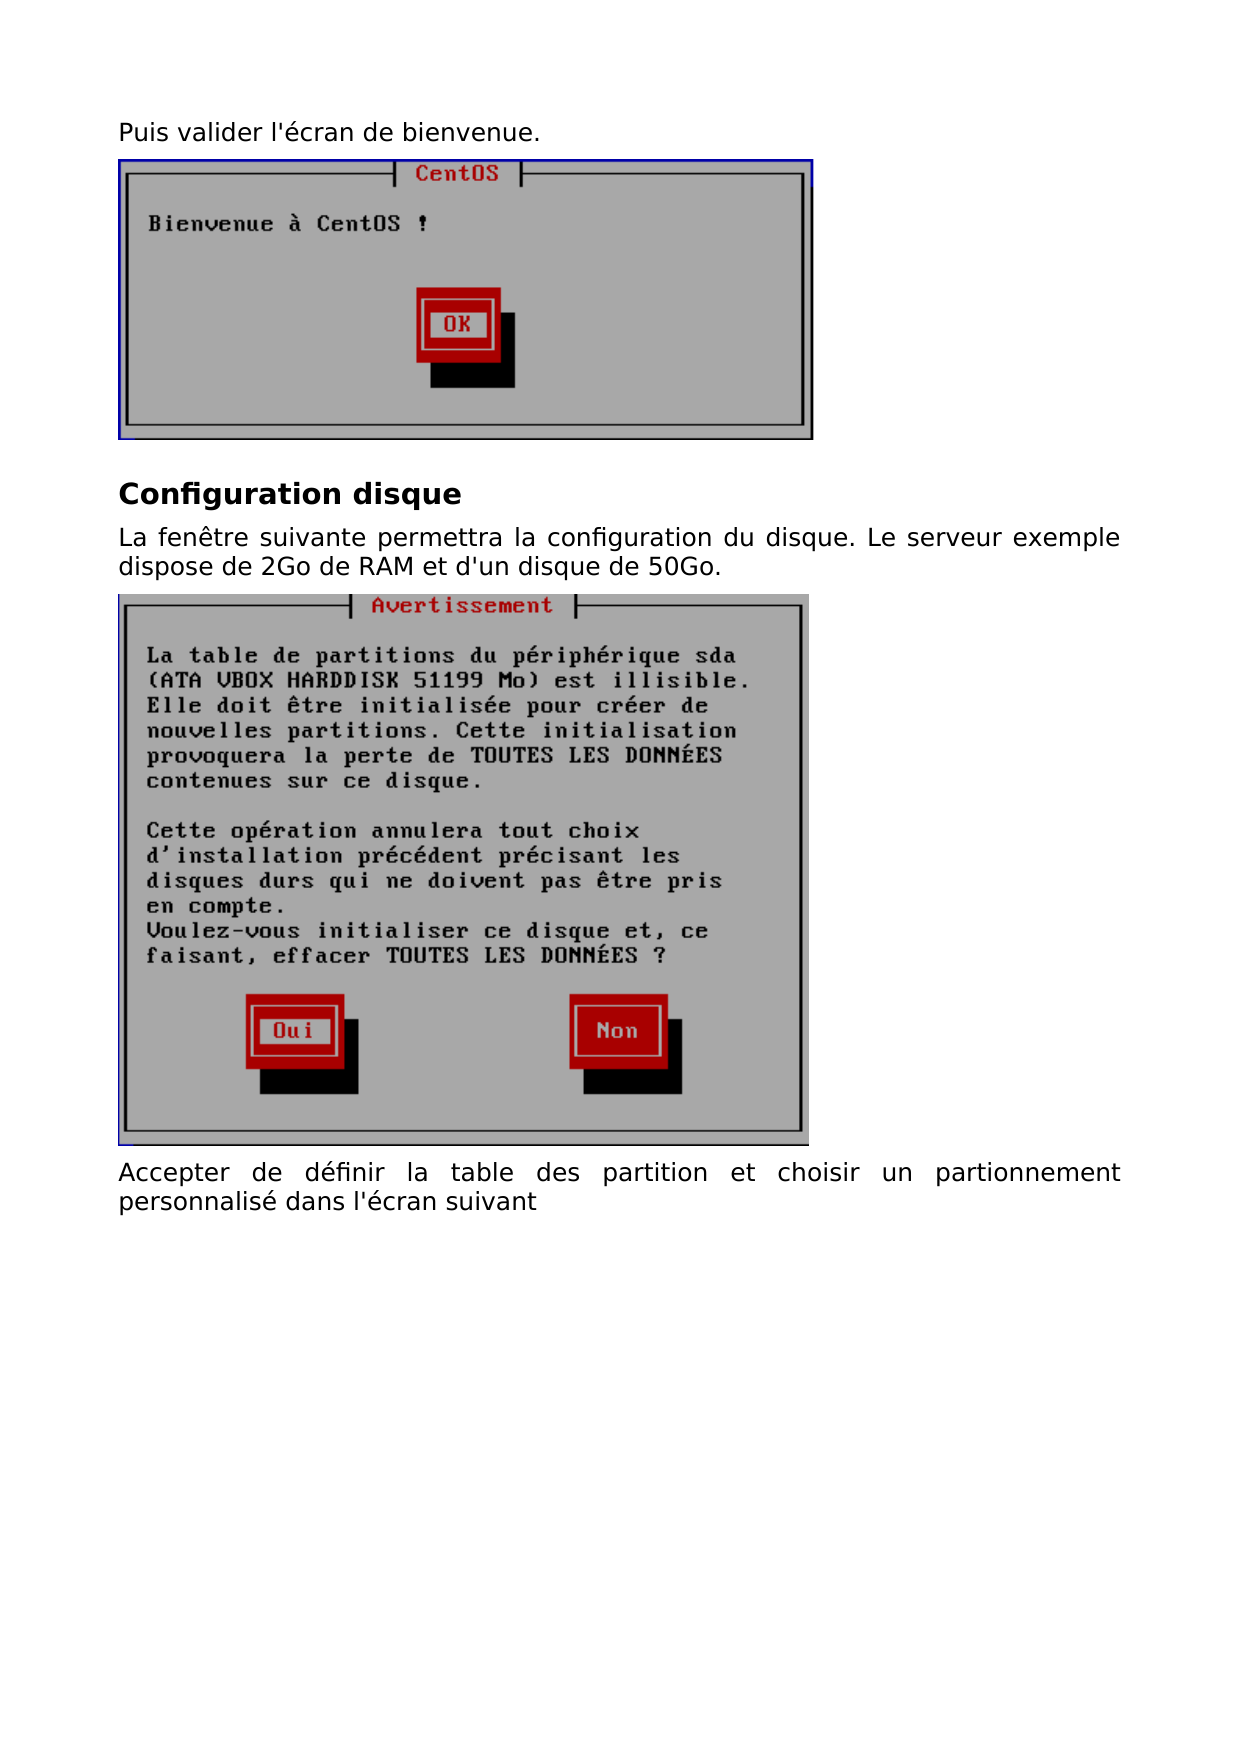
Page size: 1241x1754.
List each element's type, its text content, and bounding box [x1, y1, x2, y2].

text Accepter de définir la table des partition et choisir un partionnement personnalisé dans l'écran suivant [118, 1158, 1122, 1217]
text Puis valider l'écran de bienvenue. [118, 118, 1122, 147]
picture [118, 159, 814, 440]
subtitle Configuration disque [118, 477, 1122, 511]
text La fenêtre suivante permettra la configuration du disque. Le serveur exemple dispose de 2Go de RAM et d'un disque de 50Go. [118, 523, 1122, 582]
picture [118, 594, 809, 1146]
